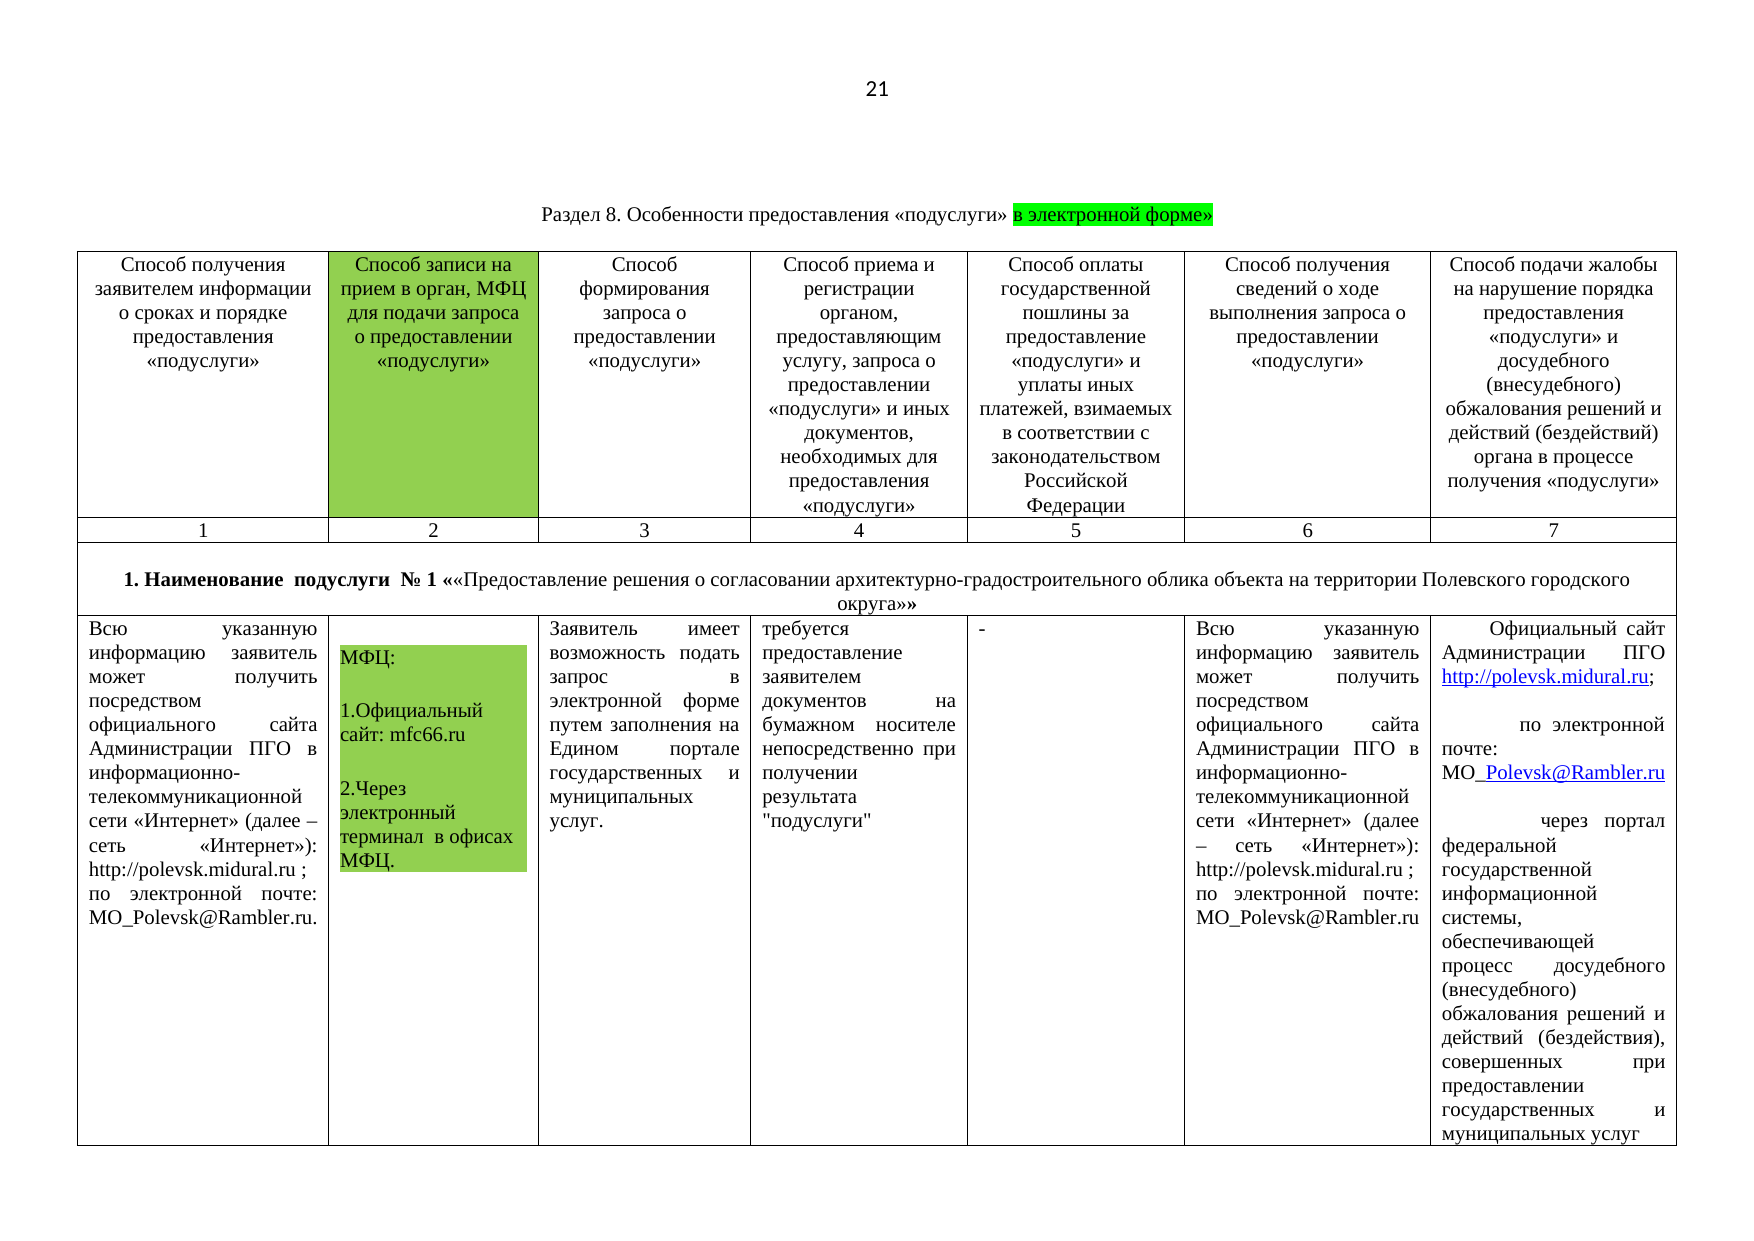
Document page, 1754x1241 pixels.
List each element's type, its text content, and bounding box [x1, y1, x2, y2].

table_header Способ записи на прием в орган, МФЦ для подачи запроса о предоставлении «подуслуги» [329, 252, 538, 517]
table_header Способ получения заявителем информации о сроках и порядке предоставления «подуслуги» [78, 252, 328, 517]
table_cell 7 [1431, 518, 1676, 542]
table_cell Всю указанную информацию заявитель может получить посредством официального сайта Администрации ПГО в информационно-телекоммуникационной сети «Интернет» (далее – сеть «Интернет»): http://polevsk.midural.ru ; по электронной почте: MO_Polevsk@Rambler.ru. [78, 616, 328, 1145]
table_cell 1 [78, 518, 328, 542]
table_header Способ оплаты государственной пошлины за предоставление «подуслуги» и уплаты иных платежей, взимаемых в соответствии с законодательством Российской Федерации [968, 252, 1184, 517]
table_cell 1. Наименование подуслуги № 1 ««Предоставление решения о согласовании архитектурно-градостроительного облика объекта на территории Полевского городского округа»» [78, 543, 1676, 615]
table_cell 4 [751, 518, 967, 542]
table_cell 6 [1185, 518, 1430, 542]
table_header Способ формирования запроса о предоставлении «подуслуги» [539, 252, 750, 517]
table_cell 3 [539, 518, 750, 542]
table_cell МФЦ: 1.Официальный сайт: mfc66.ru 2.Через электронный терминал в офисах МФЦ. [329, 616, 538, 1145]
table_cell Заявитель имеет возможность подать запрос в электронной форме путем заполнения на Едином портале государственных и муниципальных услуг. [539, 616, 750, 1145]
table_cell - [968, 616, 1184, 1145]
table_cell 2 [329, 518, 538, 542]
table_cell требуется предоставление заявителем документов на бумажном носителе непосредственно при получении результата "подуслуги" [751, 616, 967, 1145]
table_header Способ приема и регистрации органом, предоставляющим услугу, запроса о предоставлении «подуслуги» и иных документов, необходимых для предоставления «подуслуги» [751, 252, 967, 517]
table_cell 5 [968, 518, 1184, 542]
table_header Способ получения сведений о ходе выполнения запроса о предоставлении «подуслуги» [1185, 252, 1430, 517]
table_cell Официальный сайт Администрации ПГО http://polevsk.midural.ru; по электронной почте: MO_Polevsk@Rambler.ru через портал федеральной государственной информационной системы, обеспечивающей процесс досудебного (внесудебного) обжалования решений и действий (бездействия), совершенных при предоставлении государственных и муниципальных услуг [1431, 616, 1676, 1145]
text Раздел 8. Особенности предоставления «подуслуги» в электронной форме» [89, 202, 1665, 226]
table_cell Всю указанную информацию заявитель может получить посредством официального сайта Администрации ПГО в информационно-телекоммуникационной сети «Интернет» (далее – сеть «Интернет»): http://polevsk.midural.ru ; по электронной почте: MO_Polevsk@Rambler.ru [1185, 616, 1430, 1145]
table_header Способ подачи жалобы на нарушение порядка предоставления «подуслуги» и досудебного (внесудебного) обжалования решений и действий (бездействий) органа в процессе получения «подуслуги» [1431, 252, 1676, 517]
